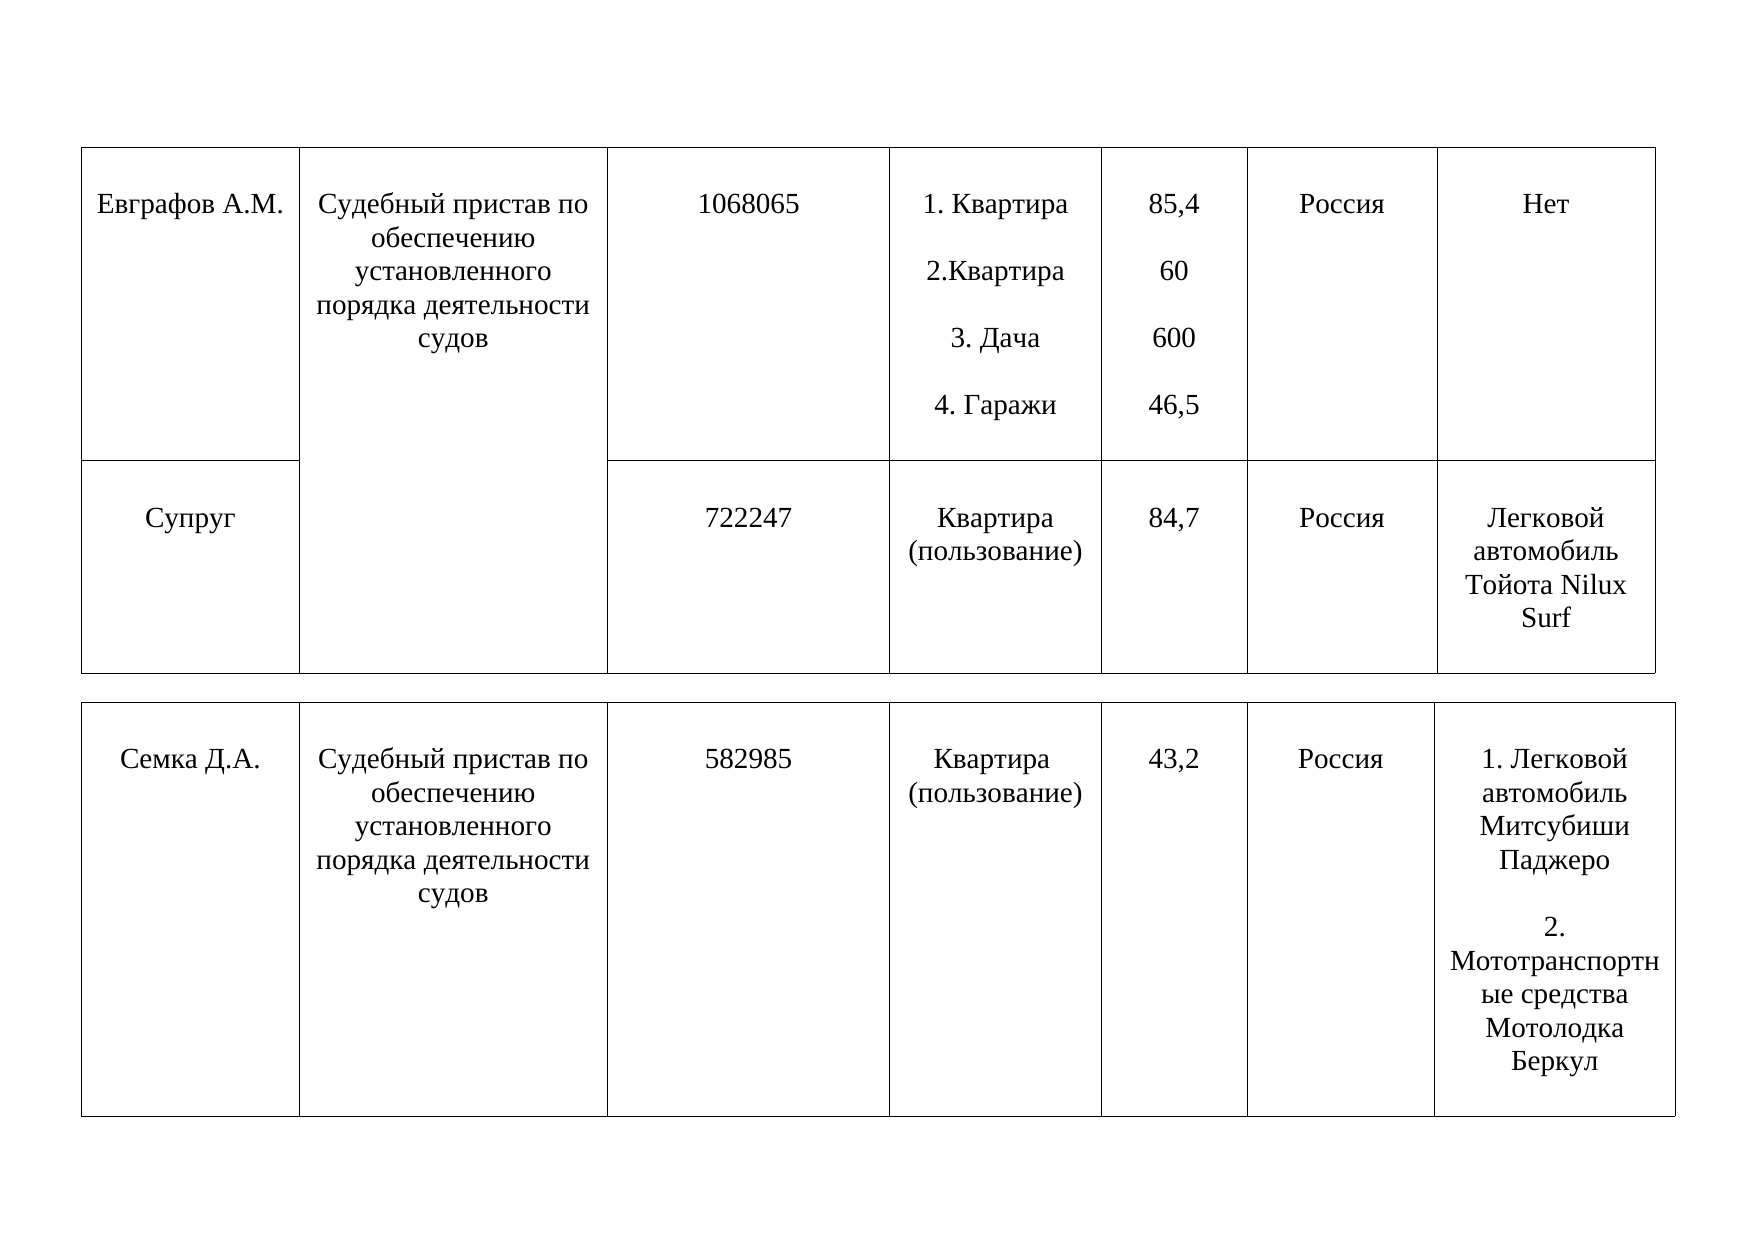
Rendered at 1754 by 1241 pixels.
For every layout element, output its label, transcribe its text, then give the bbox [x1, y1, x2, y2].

table_cell Квартира (пользование) [890, 461, 1101, 673]
table_header Квартира (пользование) [890, 703, 1101, 1116]
table_header Семка Д.А. [82, 703, 299, 1116]
table_header Нет [1438, 148, 1655, 460]
table_header 1. Легковой автомобиль Митсубиши Паджеро 2. Мототранспортные средства Мотолодка Беркул [1435, 703, 1675, 1116]
table_cell 84,7 [1102, 461, 1247, 673]
table_header 85,4 60 600 46,5 [1102, 148, 1247, 460]
table_header 582985 [608, 703, 889, 1116]
table_cell Россия [1248, 461, 1437, 673]
table_header 1. Квартира 2.Квартира 3. Дача 4. Гаражи [890, 148, 1101, 460]
table_header Россия [1248, 703, 1434, 1116]
table_header 1068065 [608, 148, 889, 460]
table_cell Супруг [82, 461, 299, 673]
table_header 43,2 [1102, 703, 1247, 1116]
table_cell Легковой автомобиль Тойота Nilux Surf [1438, 461, 1655, 673]
table_header Судебный пристав по обеспечению установленного порядка деятельности судов [300, 148, 607, 673]
table_header Судебный пристав по обеспечению установленного порядка деятельности судов [300, 703, 607, 1116]
table_header Евграфов А.М. [82, 148, 299, 460]
table_header Россия [1248, 148, 1437, 460]
table_cell 722247 [608, 461, 889, 673]
